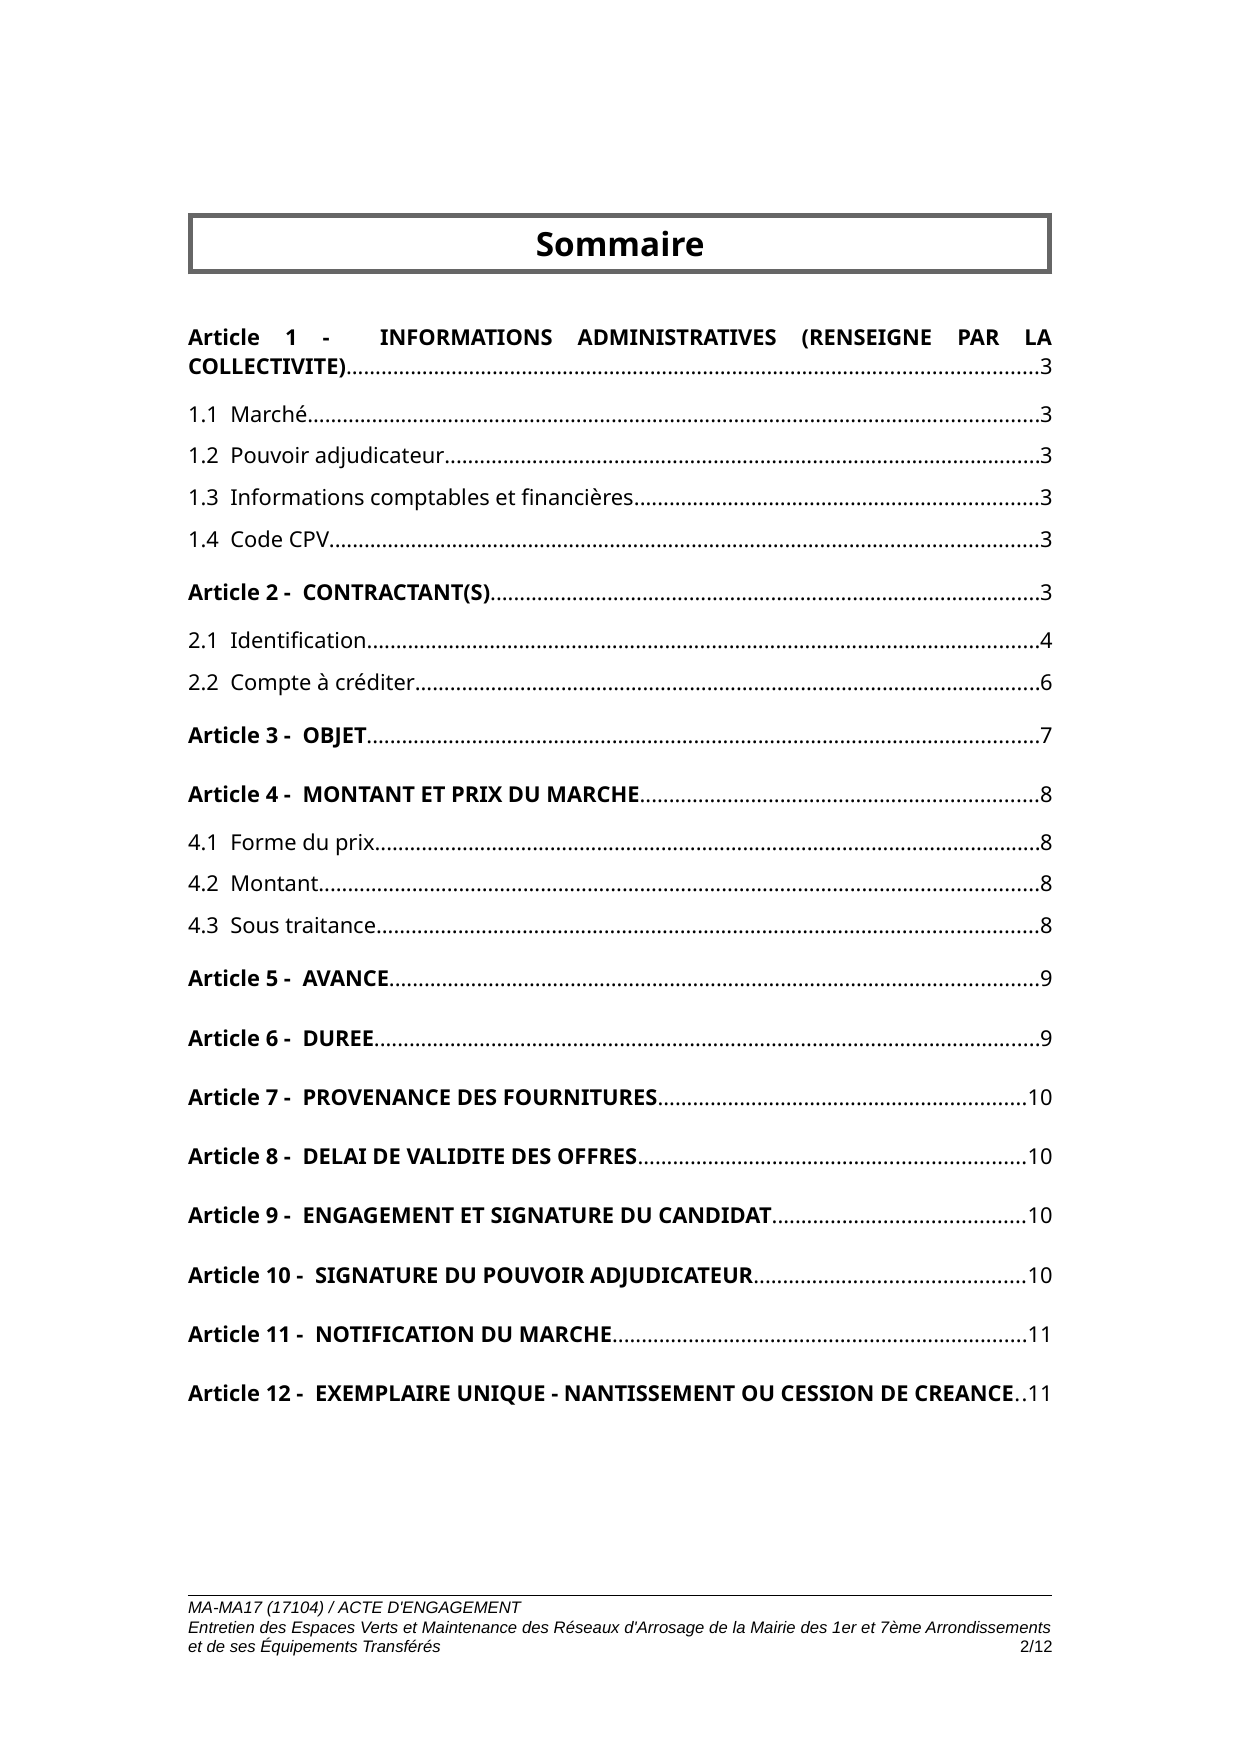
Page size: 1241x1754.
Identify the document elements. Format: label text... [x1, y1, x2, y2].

text 4.3 Sous traitance 8 [188, 910, 1052, 940]
text Article 7 - PROVENANCE DES FOURNITURES 10 [188, 1082, 1052, 1112]
subtitle Sommaire [193, 218, 1047, 269]
text Article 12 - EXEMPLAIRE UNIQUE - NANTISSEMENT OU CESSION DE CREANCE 11 [188, 1378, 1052, 1408]
text 2.2 Compte à créditer 6 [188, 666, 1052, 696]
text Article 9 - ENGAGEMENT ET SIGNATURE DU CANDIDAT 10 [188, 1201, 1052, 1230]
text Article 2 - CONTRACTANT(S) 3 [188, 577, 1052, 607]
text Article 1 - INFORMATIONS ADMINISTRATIVES (RENSEIGNE PAR LA COLLECTIVITE) 3 [188, 322, 1052, 381]
text Article 11 - NOTIFICATION DU MARCHE 11 [188, 1319, 1052, 1349]
text 1.4 Code CPV 3 [188, 524, 1052, 554]
text Article 6 - DUREE 9 [188, 1023, 1052, 1052]
text Article 10 - SIGNATURE DU POUVOIR ADJUDICATEUR 10 [188, 1260, 1052, 1289]
text 4.2 Montant 8 [188, 868, 1052, 898]
text Article 8 - DELAI DE VALIDITE DES OFFRES 10 [188, 1141, 1052, 1171]
text 1.3 Informations comptables et financières 3 [188, 482, 1052, 512]
text Article 3 - OBJET 7 [188, 720, 1052, 750]
text 4.1 Forme du prix 8 [188, 827, 1052, 856]
text 1.1 Marché 3 [188, 399, 1052, 429]
text 1.2 Pouvoir adjudicateur 3 [188, 441, 1052, 470]
text 2.1 Identification 4 [188, 625, 1052, 654]
text Article 4 - MONTANT ET PRIX DU MARCHE 8 [188, 779, 1052, 809]
text Article 5 - AVANCE 9 [188, 963, 1052, 993]
